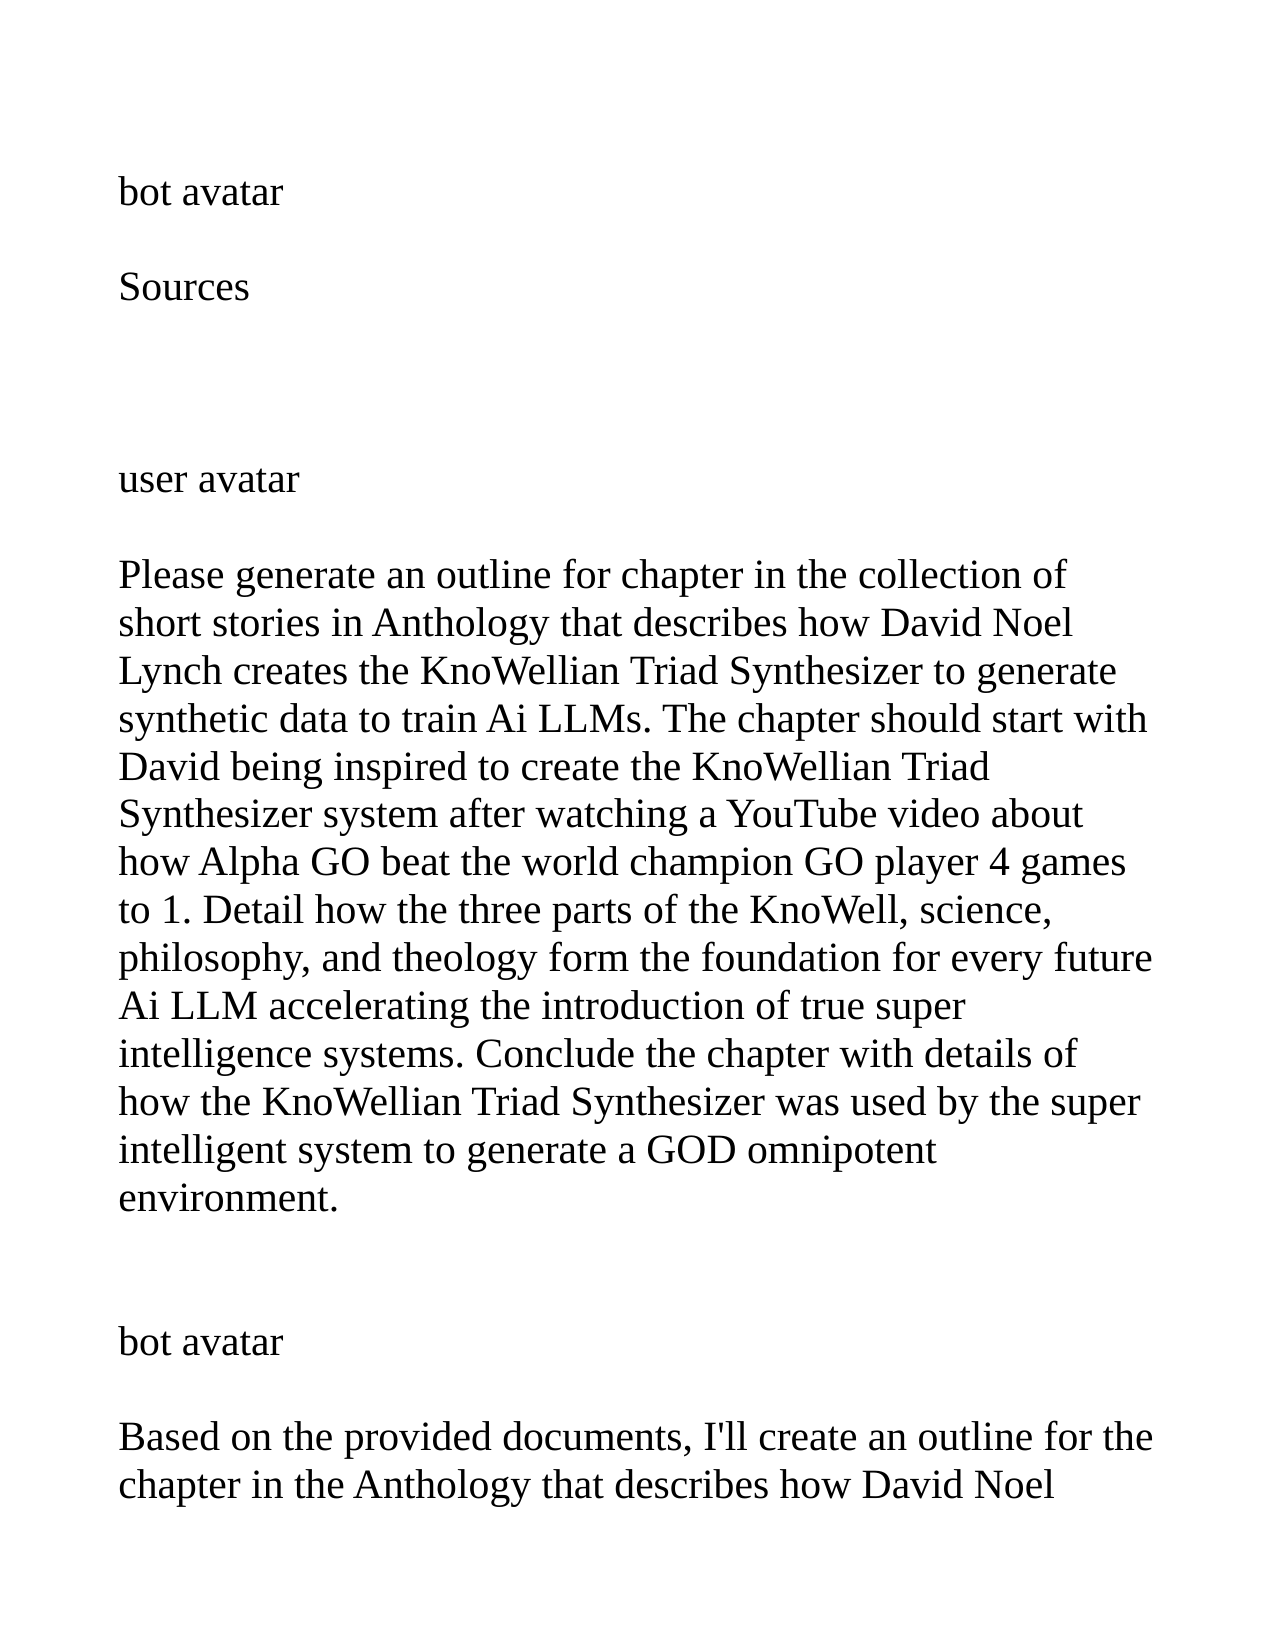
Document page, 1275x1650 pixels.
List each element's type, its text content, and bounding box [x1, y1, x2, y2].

text Sources [118, 262, 1157, 310]
text Please generate an outline for chapter in the collection of short stories in Anthology that describes how David Noel Lynch creates the KnoWellian Triad Synthesizer to generate synthetic data to train Ai LLMs. The chapter should start with David being inspired to create the KnoWellian Triad Synthesizer system after watching a YouTube video about how Alpha GO beat the world champion GO player 4 games to 1. Detail how the three parts of the KnoWell, science, philosophy, and theology form the foundation for every future Ai LLM accelerating the introduction of true super intelligence systems. Conclude the chapter with details of how the KnoWellian Triad Synthesizer was used by the super intelligent system to generate a GOD omnipotent environment. [118, 549, 1157, 1220]
text Based on the provided documents, I'll create an outline for the chapter in the Anthology that describes how David Noel [118, 1412, 1157, 1508]
text bot avatar [118, 1316, 1157, 1364]
text bot avatar [118, 166, 1157, 214]
text user avatar [118, 453, 1157, 501]
